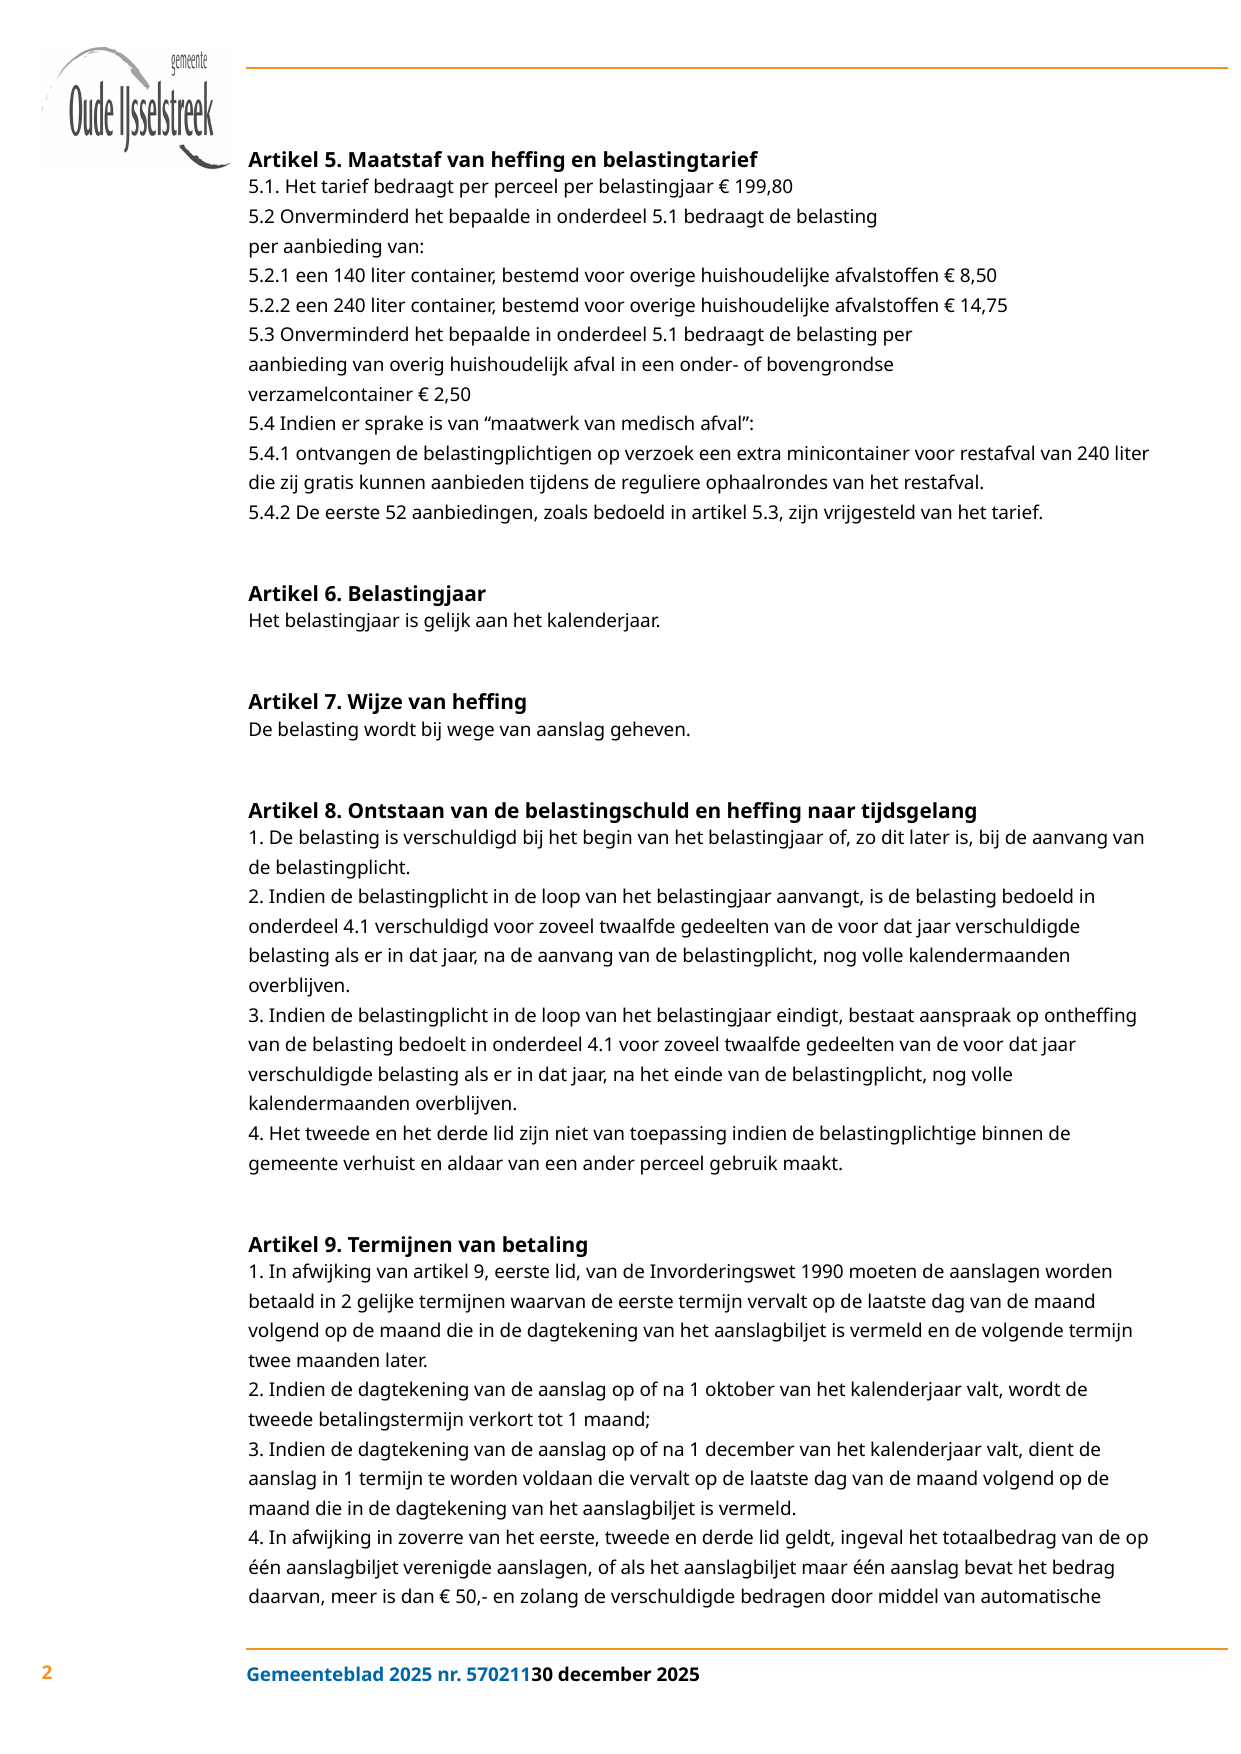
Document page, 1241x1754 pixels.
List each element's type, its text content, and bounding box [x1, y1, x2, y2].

text 2. Indien de dagtekening van de aanslag op of na 1 oktober van het kalenderjaar valt, wordt de tweede betalingstermijn verkort tot 1 maand; [248, 1377, 1152, 1432]
text Het belastingjaar is gelijk aan het kalenderjaar. [248, 607, 1152, 633]
text De belasting wordt bij wege van aanslag geheven. [248, 716, 1152, 742]
text 5.1. Het tarief bedraagt per perceel per belastingjaar € 199,80 [248, 174, 1152, 199]
text 5.2.1 een 140 liter container, bestemd voor overige huishoudelijke afvalstoffen € 8,50 [248, 262, 1152, 288]
text aanbieding van overig huishoudelijk afval in een onder- of bovengrondse [248, 351, 1152, 377]
text 5.2 Onverminderd het bepaalde in onderdeel 5.1 bedraagt de belasting [248, 203, 1152, 229]
text 1. De belasting is verschuldigd bij het begin van het belastingjaar of, zo dit later is, bij de aanvang van de belastingplicht. [248, 824, 1152, 880]
text 5.4.2 De eerste 52 aanbiedingen, zoals bedoeld in artikel 5.3, zijn vrijgesteld van het tarief. [248, 499, 1152, 525]
text per aanbieding van: [248, 233, 1152, 258]
text Artikel 6. Belastingjaar [248, 579, 1152, 607]
text 1. In afwijking van artikel 9, eerste lid, van de Invorderingswet 1990 moeten de aanslagen worden betaald in 2 gelijke termijnen waarvan de eerste termijn vervalt op de laatste dag van de maand volgend op de maand die in de dagtekening van het aanslagbiljet is vermeld en de volgende termijn twee maanden later. [248, 1258, 1152, 1373]
text Artikel 7. Wijze van heffing [248, 687, 1152, 716]
text Artikel 8. Ontstaan van de belastingschuld en heffing naar tijdsgelang [248, 796, 1152, 824]
text verzamelcontainer € 2,50 [248, 381, 1152, 406]
text 3. Indien de belastingplicht in de loop van het belastingjaar eindigt, bestaat aanspraak op ontheffing van de belasting bedoelt in onderdeel 4.1 voor zoveel twaalfde gedeelten van de voor dat jaar verschuldigde belasting als er in dat jaar, na het einde van de belastingplicht, nog volle kalendermaanden overblijven. [248, 1002, 1152, 1116]
text 5.3 Onverminderd het bepaalde in onderdeel 5.1 bedraagt de belasting per [248, 322, 1152, 347]
text 5.2.2 een 240 liter container, bestemd voor overige huishoudelijke afvalstoffen € 14,75 [248, 292, 1152, 318]
text 5.4 Indien er sprake is van “maatwerk van medisch afval”: [248, 410, 1152, 436]
text 2. Indien de belastingplicht in de loop van het belastingjaar aanvangt, is de belasting bedoeld in onderdeel 4.1 verschuldigd voor zoveel twaalfde gedeelten van de voor dat jaar verschuldigde belasting als er in dat jaar, na de aanvang van de belastingplicht, nog volle kalendermaanden overblijven. [248, 883, 1152, 998]
text 4. In afwijking in zoverre van het eerste, tweede en derde lid geldt, ingeval het totaalbedrag van de op één aanslagbiljet verenigde aanslagen, of als het aanslagbiljet maar één aanslag bevat het bedrag daarvan, meer is dan € 50,- en zolang de verschuldigde bedragen door middel van automatische [248, 1524, 1152, 1609]
picture [41, 47, 231, 172]
text Artikel 9. Termijnen van betaling [248, 1230, 1152, 1258]
text 4. Het tweede en het derde lid zijn niet van toepassing indien de belastingplichtige binnen de gemeente verhuist en aldaar van een ander perceel gebruik maakt. [248, 1120, 1152, 1176]
text Artikel 5. Maatstaf van heffing en belastingtarief [248, 145, 1152, 174]
text 5.4.1 ontvangen de belastingplichtigen op verzoek een extra minicontainer voor restafval van 240 liter die zij gratis kunnen aanbieden tijdens de reguliere ophaalrondes van het restafval. [248, 440, 1152, 495]
text 3. Indien de dagtekening van de aanslag op of na 1 december van het kalenderjaar valt, dient de aanslag in 1 termijn te worden voldaan die vervalt op de laatste dag van de maand volgend op de maand die in de dagtekening van het aanslagbiljet is vermeld. [248, 1436, 1152, 1521]
